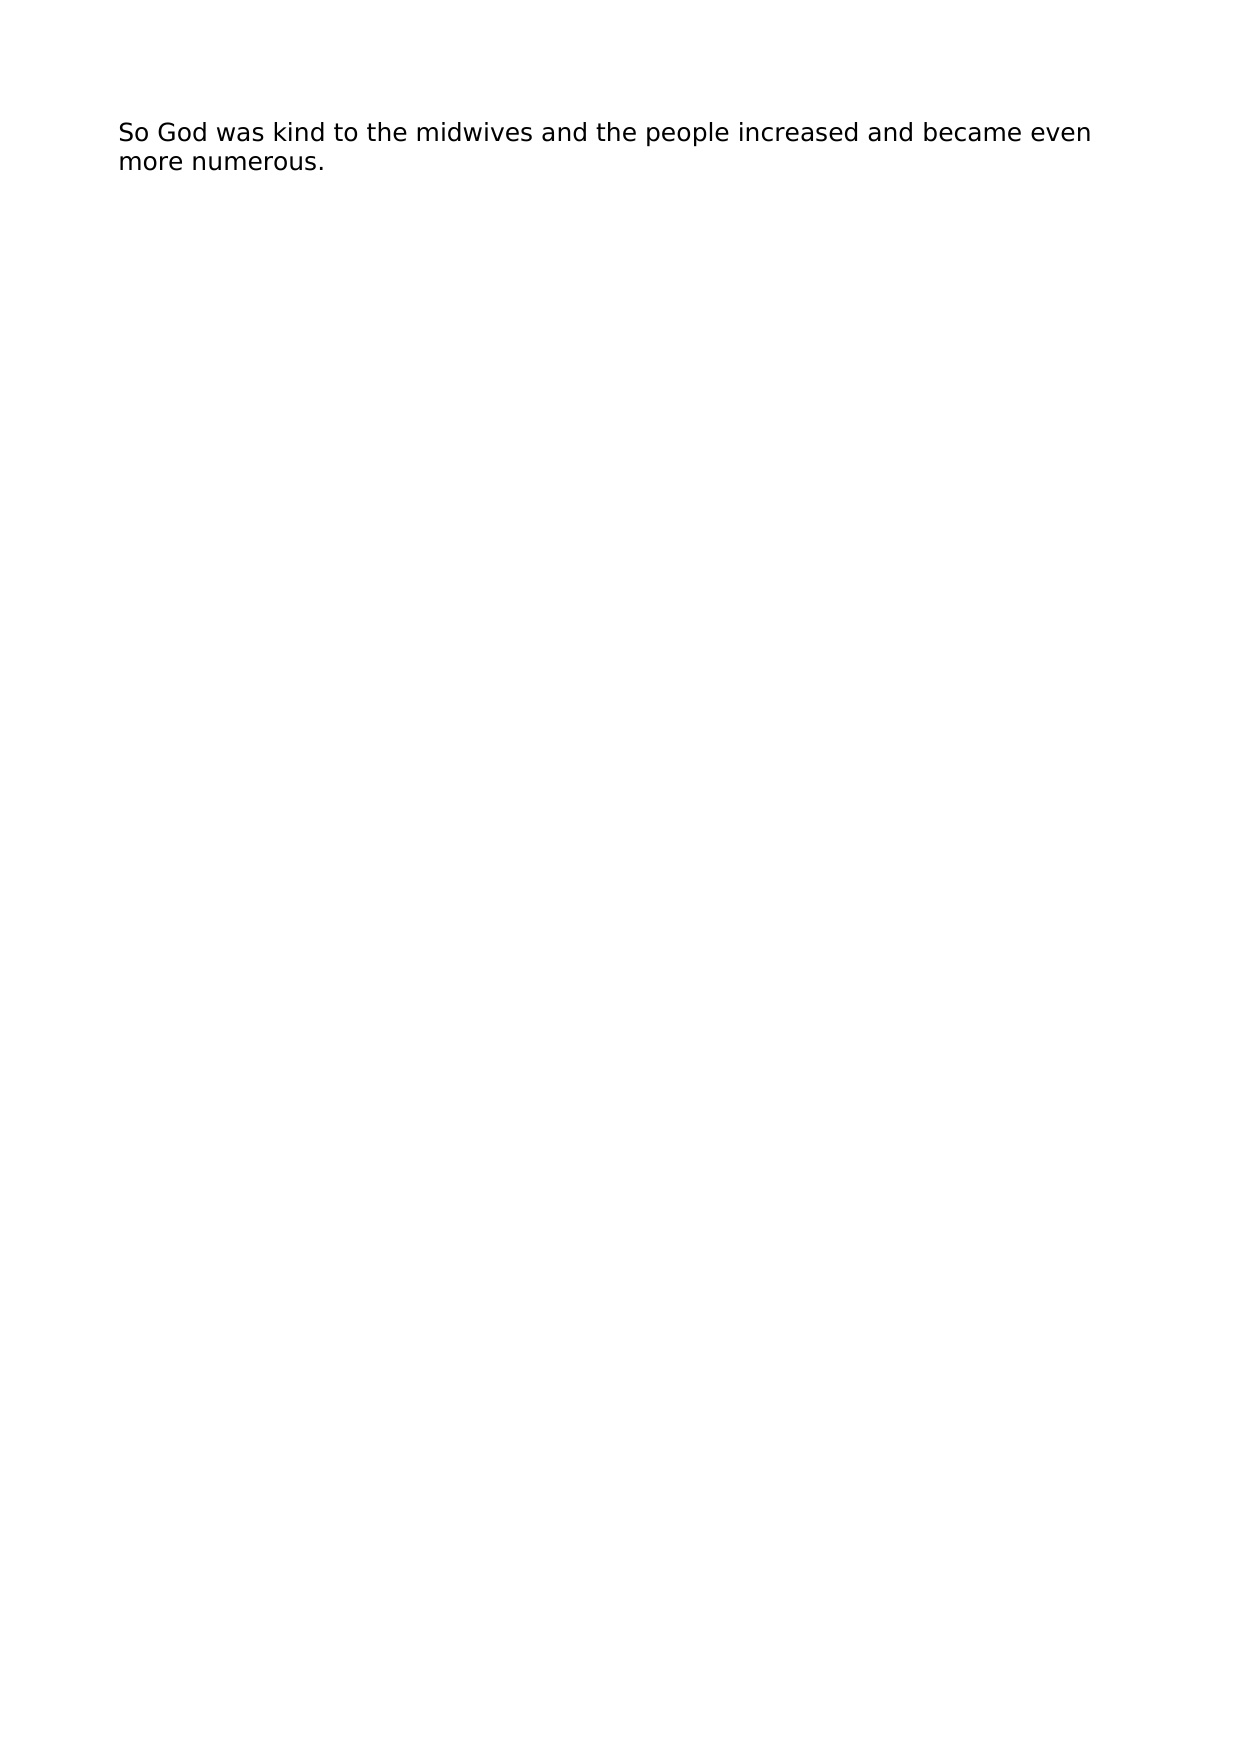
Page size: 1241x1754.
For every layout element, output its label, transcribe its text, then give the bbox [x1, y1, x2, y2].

text So God was kind to the midwives and the people increased and became even more numerous. [118, 118, 1122, 176]
